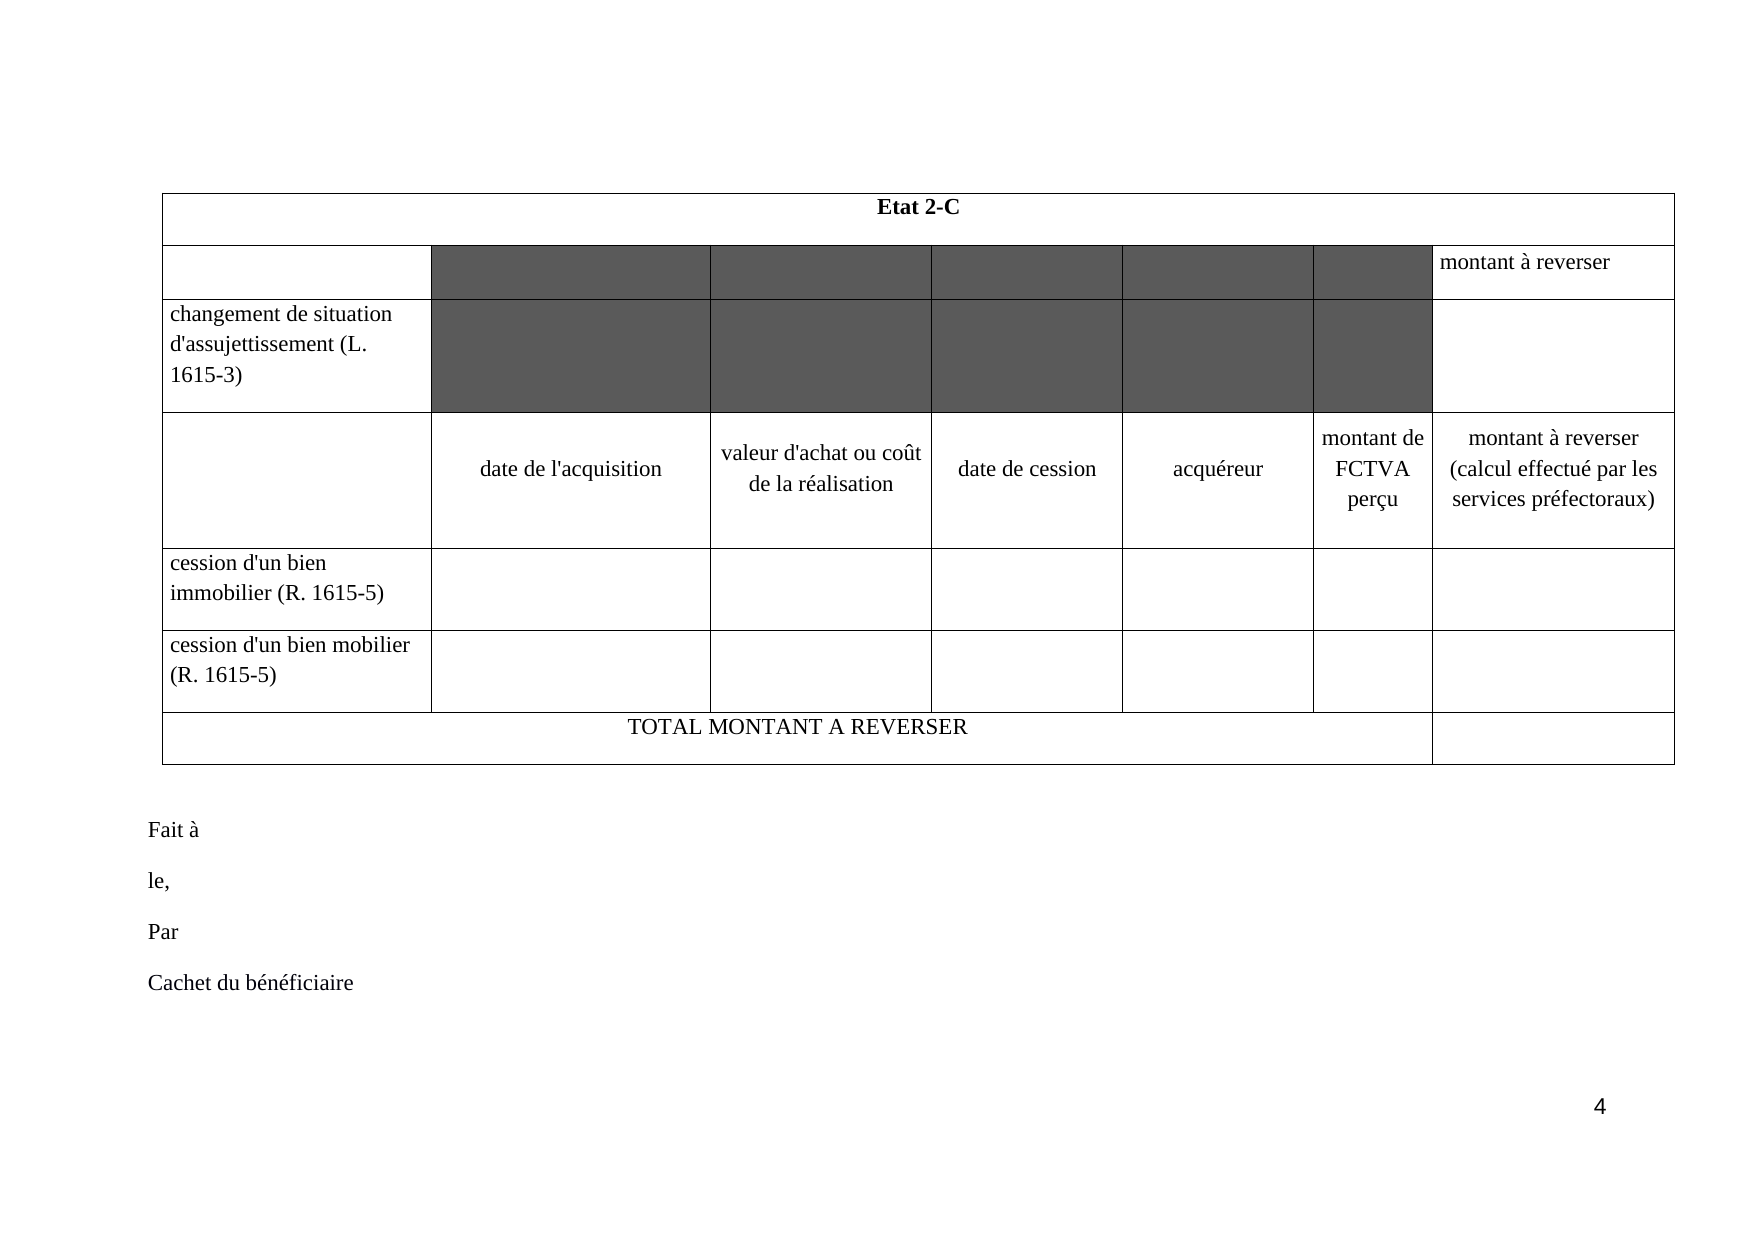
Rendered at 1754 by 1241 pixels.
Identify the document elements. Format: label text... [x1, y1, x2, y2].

table_cell [1433, 631, 1674, 712]
table_cell montant de FCTVA perçu [1314, 413, 1432, 548]
table_cell [432, 246, 710, 299]
text Cachet du bénéficiaire [148, 969, 1606, 996]
table_cell TOTAL MONTANT A REVERSER [163, 713, 1432, 764]
table_cell [1314, 300, 1432, 412]
table_cell [1314, 246, 1432, 299]
table_cell [1123, 631, 1313, 712]
table_cell cession d'un bien immobilier (R. 1615-5) [163, 549, 431, 630]
text Par [148, 918, 1606, 945]
table_cell [932, 549, 1122, 630]
table_cell [711, 549, 931, 630]
table_cell valeur d'achat ou coût de la réalisation [711, 413, 931, 548]
table_cell changement de situation d'assujettissement (L. 1615-3) [163, 300, 431, 412]
table_cell [1123, 300, 1313, 412]
table_cell [932, 300, 1122, 412]
table_cell [1123, 549, 1313, 630]
table_cell [1433, 300, 1674, 412]
table_cell [1314, 631, 1432, 712]
table_cell [432, 549, 710, 630]
table_header Etat 2-C [163, 194, 1674, 244]
table_cell [432, 300, 710, 412]
table_cell [711, 631, 931, 712]
table_cell [163, 413, 431, 548]
table_cell [1433, 713, 1674, 764]
text Fait à [148, 816, 1606, 843]
table_cell montant à reverser [1433, 246, 1674, 299]
table_cell montant à reverser (calcul effectué par les services préfectoraux) [1433, 413, 1674, 548]
table_cell [711, 246, 931, 299]
table_cell [1123, 246, 1313, 299]
table_cell [932, 631, 1122, 712]
table_cell [1433, 549, 1674, 630]
table_cell acquéreur [1123, 413, 1313, 548]
table_cell [1314, 549, 1432, 630]
table_cell date de l'acquisition [432, 413, 710, 548]
table_cell [932, 246, 1122, 299]
table_cell date de cession [932, 413, 1122, 548]
text le, [148, 867, 1606, 894]
table_cell [711, 300, 931, 412]
table_cell cession d'un bien mobilier (R. 1615-5) [163, 631, 431, 712]
table_cell [163, 246, 431, 299]
table_cell [432, 631, 710, 712]
